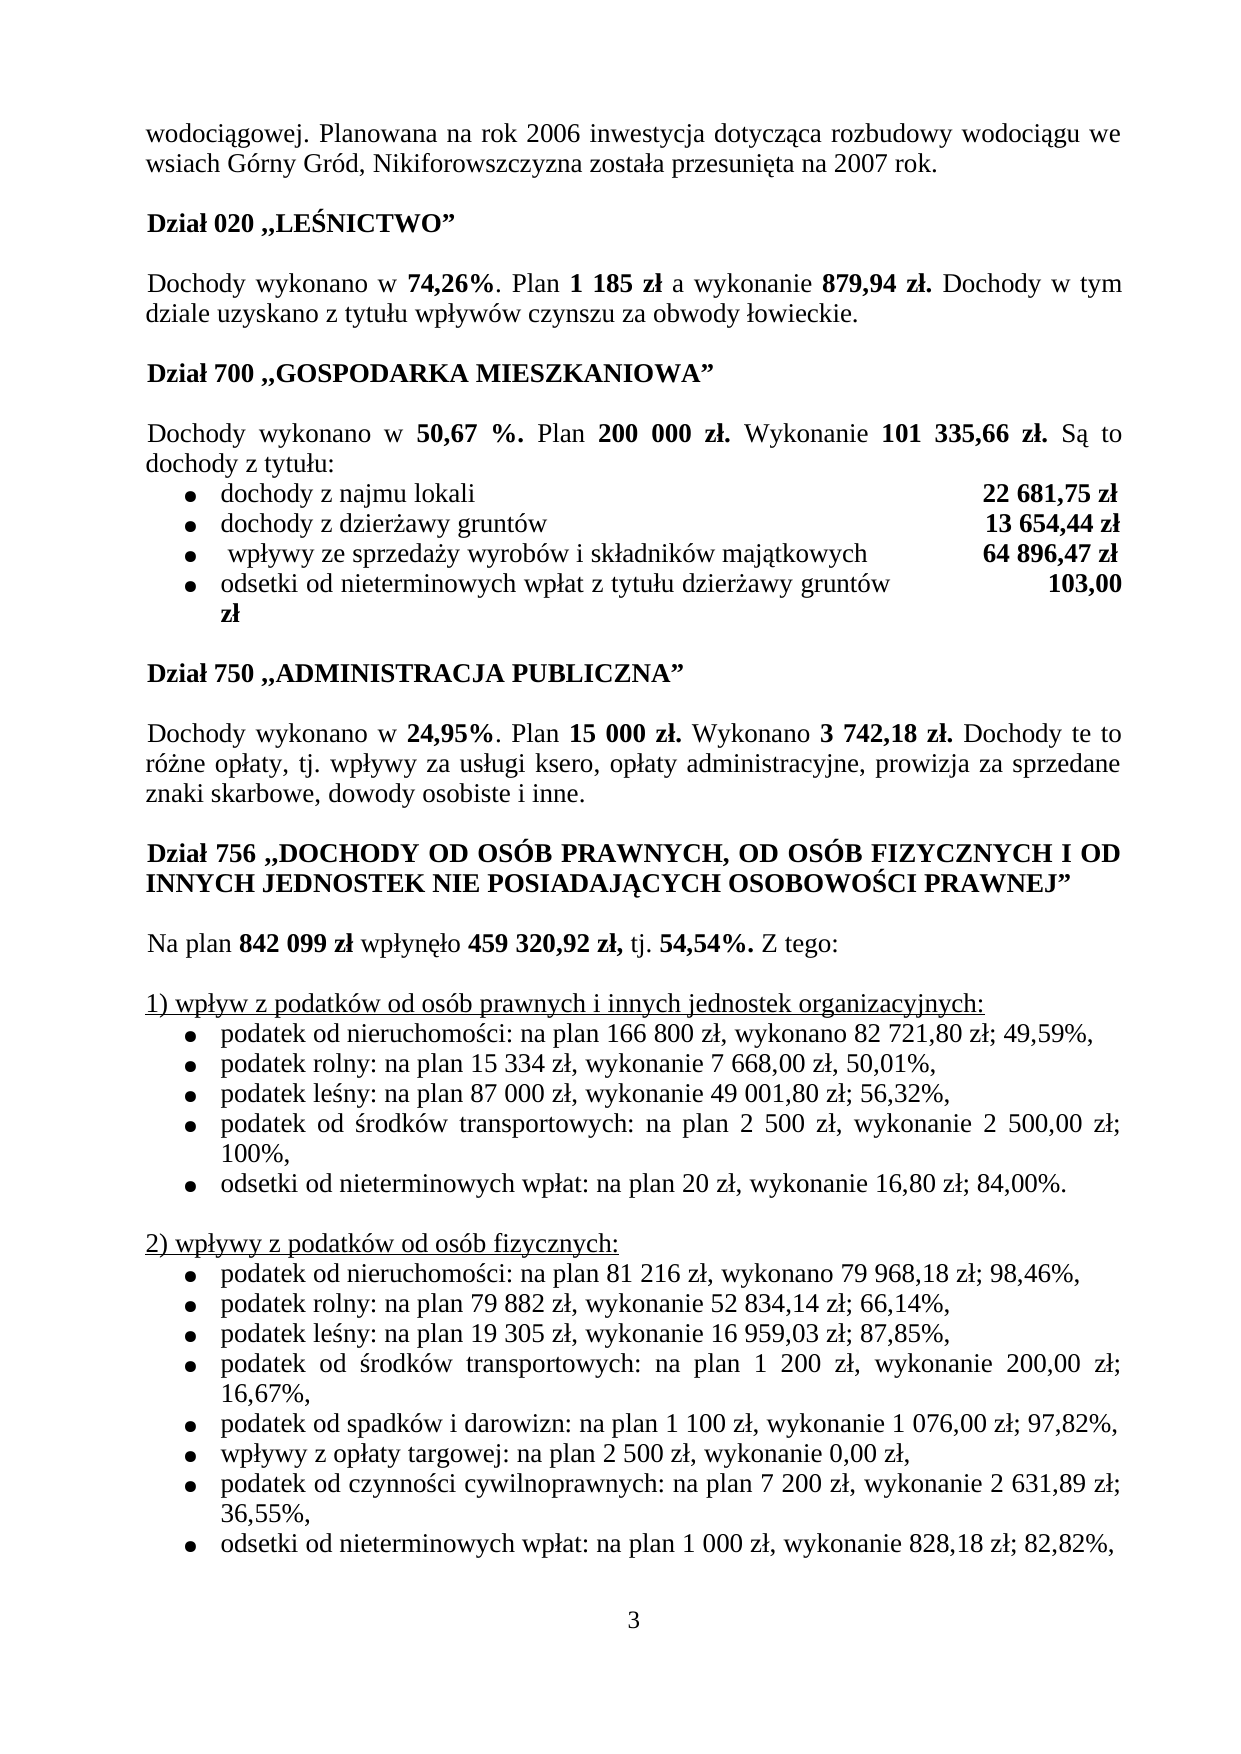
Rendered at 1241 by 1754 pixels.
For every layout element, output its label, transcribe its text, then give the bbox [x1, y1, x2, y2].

list podatek leśny: na plan 19 305 zł, wykonanie 16 959,03 zł; 87,85%, [183, 1318, 1122, 1348]
list podatek rolny: na plan 15 334 zł, wykonanie 7 668,00 zł, 50,01%, [183, 1048, 1122, 1078]
text Dział 020 ,,LEŚNICTWO” [145, 208, 1122, 238]
list wpływy ze sprzedaży wyrobów i składników majątkowych 64 896,47 zł [183, 538, 1122, 568]
list podatek od czynności cywilnoprawnych: na plan 7 200 zł, wykonanie 2 631,89 zł; 36,55%, [183, 1468, 1122, 1528]
text Dochody wykonano w 74,26%. Plan 1 185 zł a wykonanie 879,94 zł. Dochody w tym dziale uzyskano z tytułu wpływów czynszu za obwody łowieckie. [145, 268, 1122, 328]
list podatek od spadków i darowizn: na plan 1 100 zł, wykonanie 1 076,00 zł; 97,82%, [183, 1408, 1122, 1438]
list podatek rolny: na plan 79 882 zł, wykonanie 52 834,14 zł; 66,14%, [183, 1288, 1122, 1318]
list odsetki od nieterminowych wpłat z tytułu dzierżawy gruntów 103,00 zł [183, 568, 1122, 628]
list wpływ z podatków od osób prawnych i innych jednostek organizacyjnych: [145, 988, 1122, 1018]
list dochody z najmu lokali 22 681,75 zł [183, 478, 1122, 508]
list wpływy z opłaty targowej: na plan 2 500 zł, wykonanie 0,00 zł, [183, 1438, 1122, 1468]
text Dochody wykonano w 50,67 %. Plan 200 000 zł. Wykonanie 101 335,66 zł. Są to dochody z tytułu: [145, 418, 1122, 478]
text Dział 700 ,,GOSPODARKA MIESZKANIOWA” [145, 358, 1122, 388]
text Dział 756 ,,DOCHODY OD OSÓB PRAWNYCH, OD OSÓB FIZYCZNYCH I OD INNYCH JEDNOSTEK NIE POSIADAJĄCYCH OSOBOWOŚCI PRAWNEJ” [145, 838, 1122, 898]
list odsetki od nieterminowych wpłat: na plan 20 zł, wykonanie 16,80 zł; 84,00%. [183, 1168, 1122, 1198]
list podatek leśny: na plan 87 000 zł, wykonanie 49 001,80 zł; 56,32%, [183, 1078, 1122, 1108]
text Dochody wykonano w 24,95%. Plan 15 000 zł. Wykonano 3 742,18 zł. Dochody te to różne opłaty, tj. wpływy za usługi ksero, opłaty administracyjne, prowizja za sprzedane znaki skarbowe, dowody osobiste i inne. [145, 718, 1122, 808]
text Na plan 842 099 zł wpłynęło 459 320,92 zł, tj. 54,54%. Z tego: [145, 928, 1122, 958]
list podatek od nieruchomości: na plan 166 800 zł, wykonano 82 721,80 zł; 49,59%, [183, 1018, 1122, 1048]
list wpływy z podatków od osób fizycznych: [145, 1228, 1122, 1258]
list odsetki od nieterminowych wpłat: na plan 1 000 zł, wykonanie 828,18 zł; 82,82%, [183, 1528, 1122, 1558]
text wodociągowej. Planowana na rok 2006 inwestycja dotycząca rozbudowy wodociągu we wsiach Górny Gród, Nikiforowszczyzna została przesunięta na 2007 rok. [144, 118, 1122, 178]
list podatek od środków transportowych: na plan 1 200 zł, wykonanie 200,00 zł; 16,67%, [183, 1348, 1122, 1408]
text Dział 750 ,,ADMINISTRACJA PUBLICZNA” [145, 658, 1122, 688]
list podatek od środków transportowych: na plan 2 500 zł, wykonanie 2 500,00 zł; 100%, [183, 1108, 1122, 1168]
list dochody z dzierżawy gruntów 13 654,44 zł [183, 508, 1122, 538]
list podatek od nieruchomości: na plan 81 216 zł, wykonano 79 968,18 zł; 98,46%, [183, 1258, 1122, 1288]
